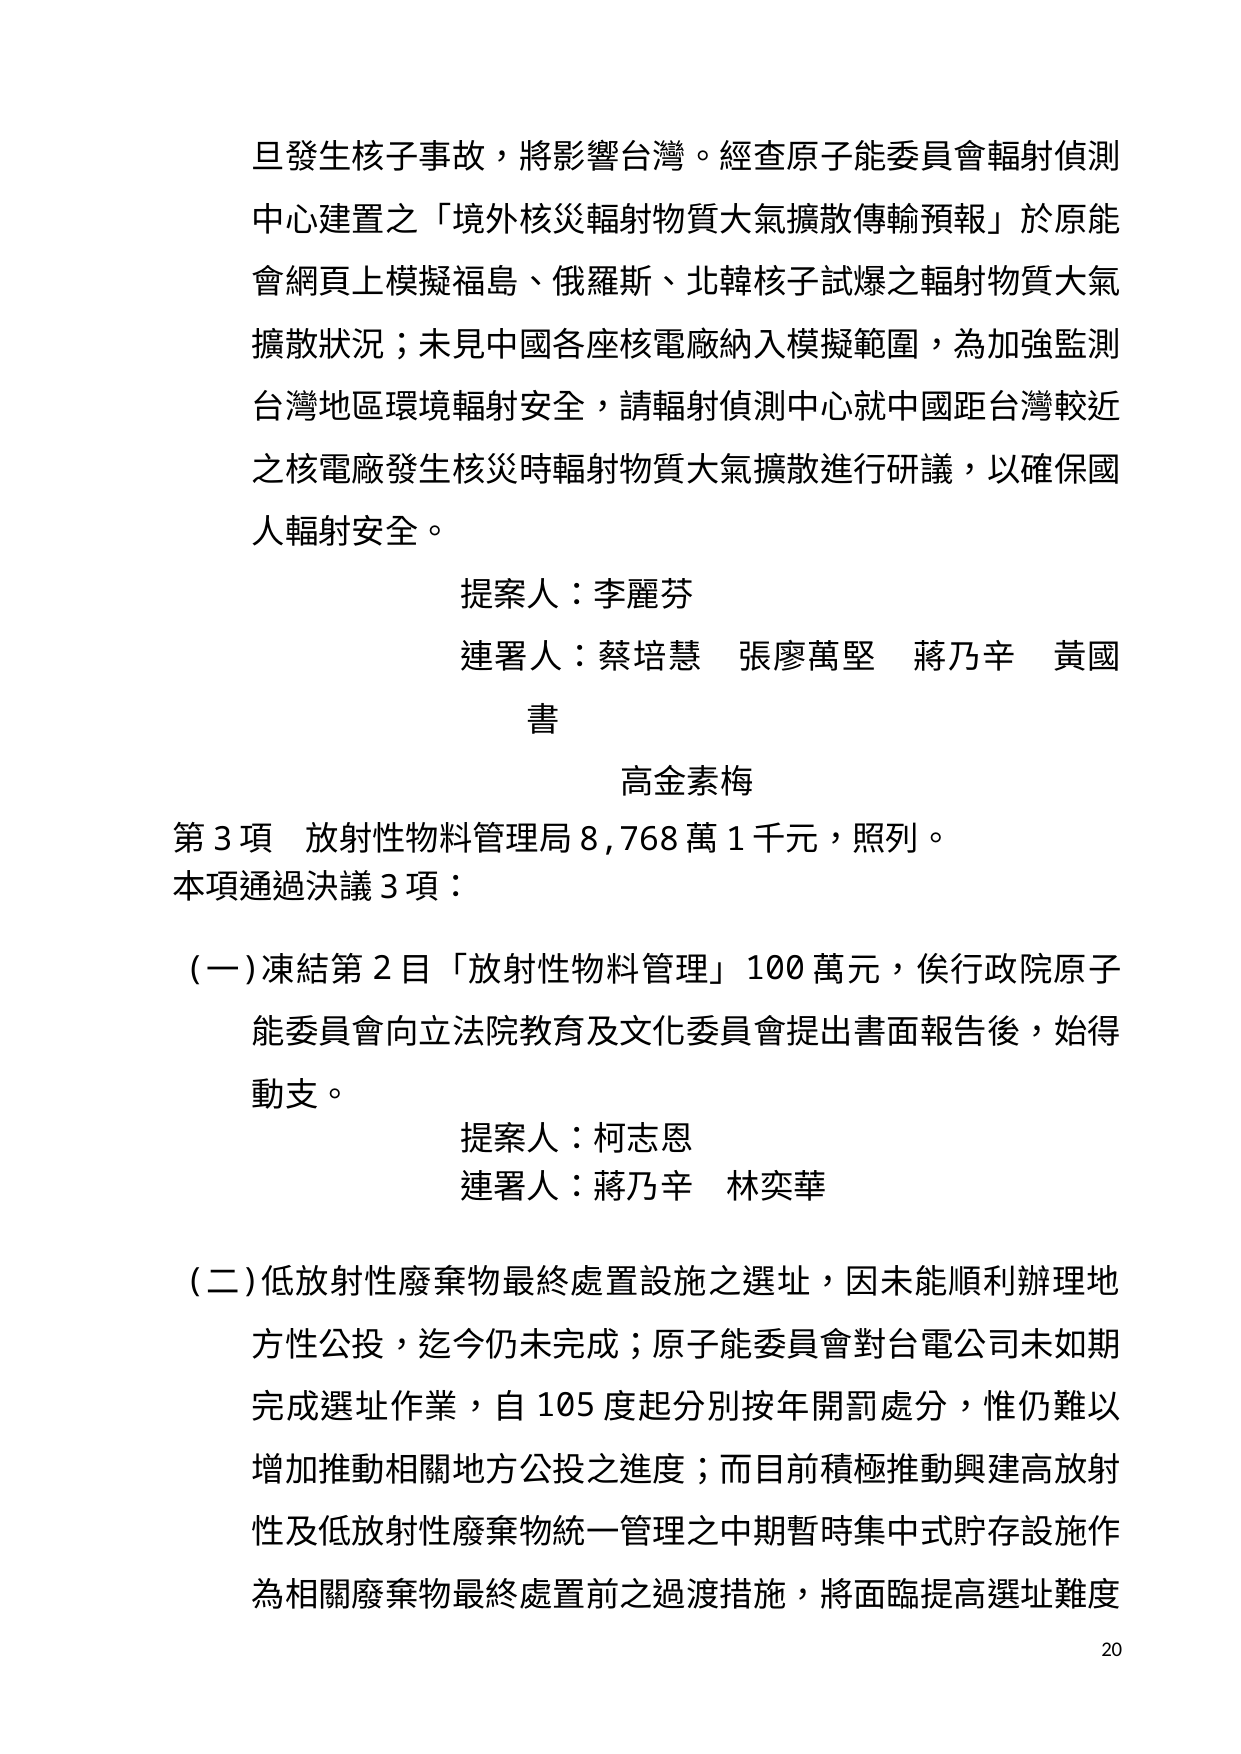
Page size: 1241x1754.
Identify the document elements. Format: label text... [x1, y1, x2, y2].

text 提案人：李麗芬 [460, 550, 1122, 612]
text 旦發生核子事故，將影響台灣。經查原子能委員會輻射偵測中心建置之「境外核災輻射物質大氣擴散傳輸預報」於原能會網頁上模擬福島、俄羅斯、北韓核子試爆之輻射物質大氣擴散狀況；未見中國各座核電廠納入模擬範圍，為加強監測台灣地區環境輻射安全，請輻射偵測中心就中國距台灣較近之核電廠發生核災時輻射物質大氣擴散進行研議，以確保國人輻射安全。 [185, 112, 1122, 550]
text 連署人：蔡培慧 張廖萬堅 蔣乃辛 黃國書 [460, 612, 1122, 737]
text 高金素梅 [460, 737, 1122, 800]
text (一)凍結第2目「放射性物料管理」100萬元，俟行政院原子能委員會向立法院教育及文化委員會提出書面報告後，始得動支。 [185, 925, 1122, 1112]
text (二)低放射性廢棄物最終處置設施之選址，因未能順利辦理地方性公投，迄今仍未完成；原子能委員會對台電公司未如期完成選址作業，自105度起分別按年開罰處分，惟仍難以增加推動相關地方公投之進度；而目前積極推動興建高放射性及低放射性廢棄物統一管理之中期暫時集中式貯存設施作為相關廢棄物最終處置前之過渡措施，將面臨提高選址難度 [185, 1237, 1122, 1612]
text 提案人：柯志恩 [460, 1112, 1122, 1160]
text 本項通過決議3項： [172, 860, 1122, 908]
text 第3項 放射性物料管理局8,768萬1千元，照列。 [172, 812, 1122, 860]
text 連署人：蔣乃辛 林奕華 [460, 1160, 1122, 1208]
